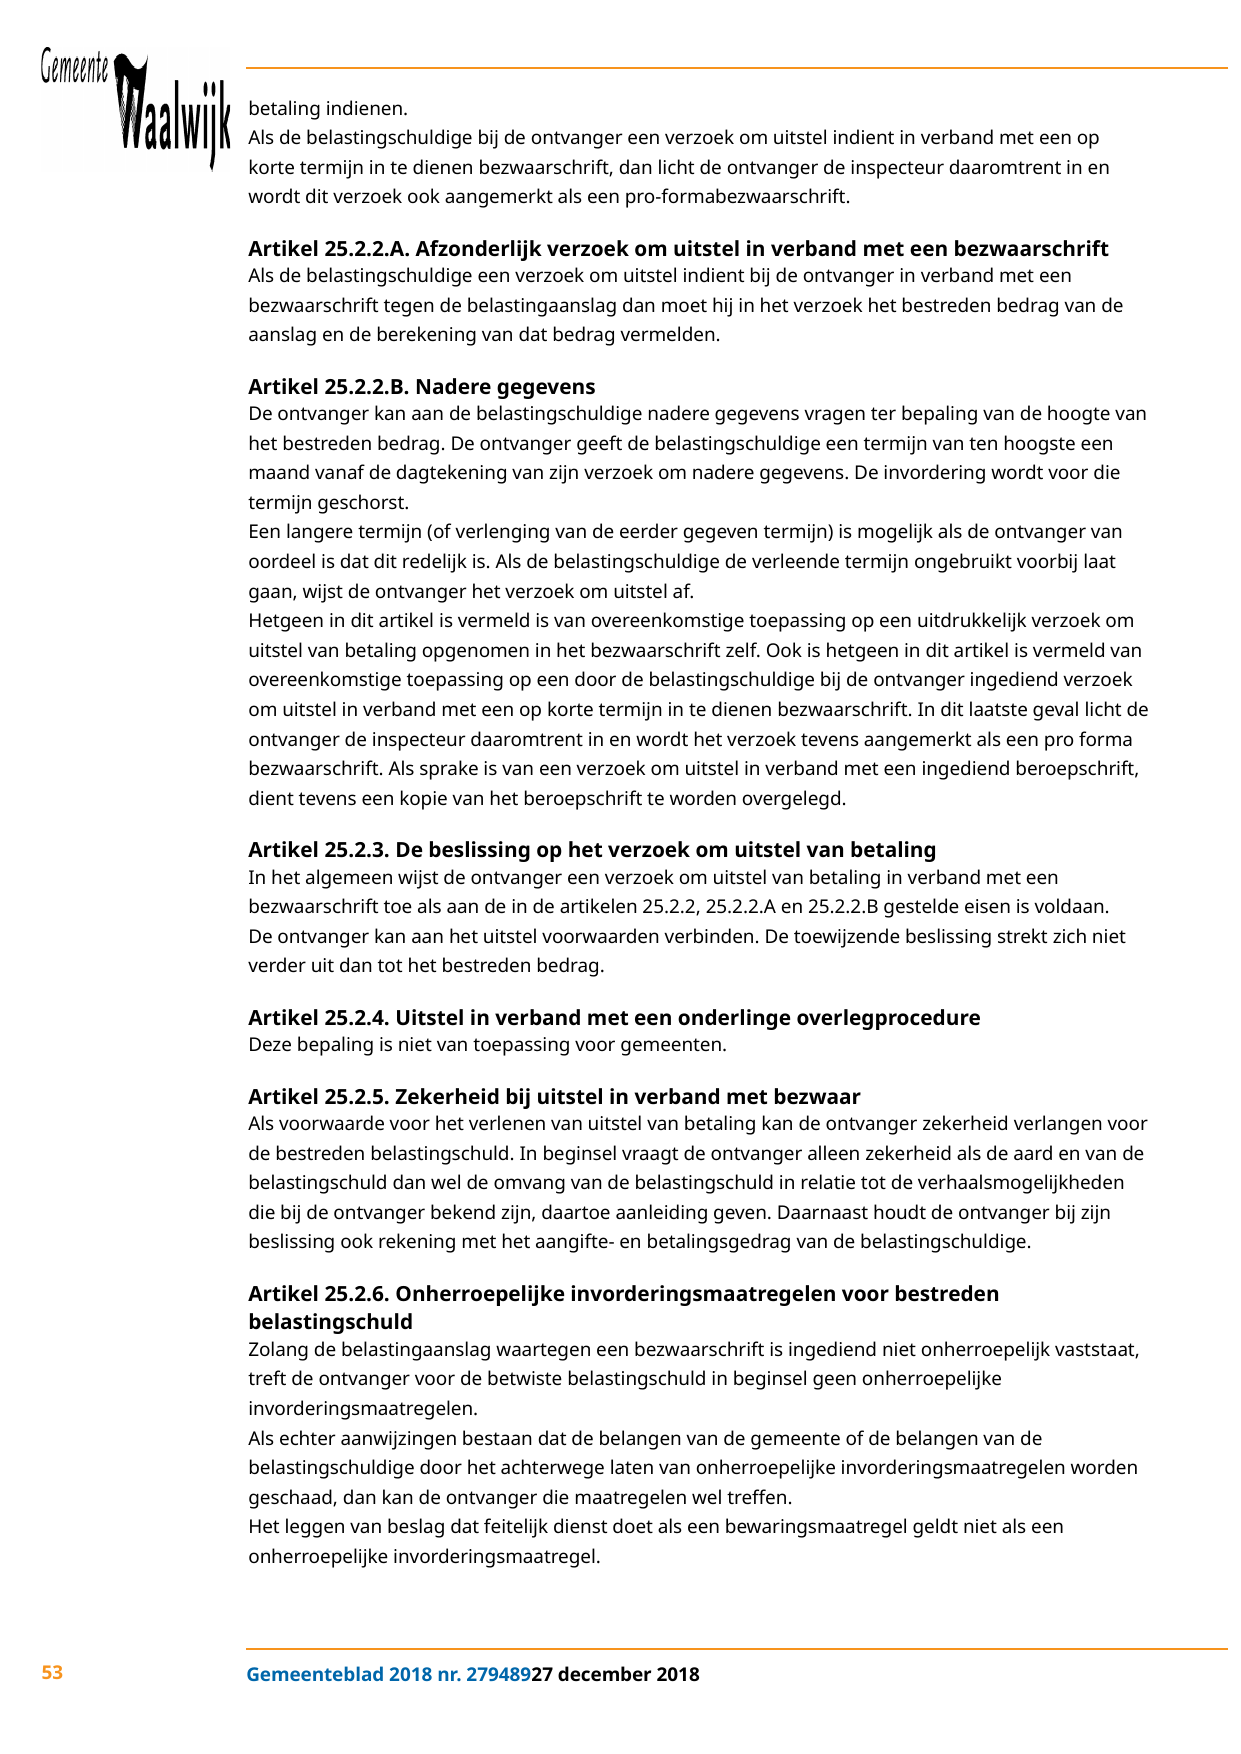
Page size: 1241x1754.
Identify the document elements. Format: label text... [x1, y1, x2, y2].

text Artikel 25.2.4. Uitstel in verband met een onderlinge overlegprocedure [248, 1003, 1152, 1031]
text Artikel 25.2.5. Zekerheid bij uitstel in verband met bezwaar [248, 1082, 1152, 1110]
text De ontvanger kan aan de belastingschuldige nadere gegevens vragen ter bepaling van de hoogte van het bestreden bedrag. De ontvanger geeft de belastingschuldige een termijn van ten hoogste een maand vanaf de dagtekening van zijn verzoek om nadere gegevens. De invordering wordt voor die termijn geschorst. [248, 400, 1152, 515]
text Artikel 25.2.3. De beslissing op het verzoek om uitstel van betaling [248, 835, 1152, 864]
text Artikel 25.2.2.A. Afzonderlijk verzoek om uitstel in verband met een bezwaarschrift [248, 234, 1152, 262]
text In het algemeen wijst de ontvanger een verzoek om uitstel van betaling in verband met een bezwaarschrift toe als aan de in de artikelen 25.2.2, 25.2.2.A en 25.2.2.B gestelde eisen is voldaan. [248, 864, 1152, 919]
text betaling indienen. [248, 95, 1152, 121]
text Zolang de belastingaanslag waartegen een bezwaarschrift is ingediend niet onherroepelijk vaststaat, treft de ontvanger voor de betwiste belastingschuld in beginsel geen onherroepelijke invorderingsmaatregelen. [248, 1336, 1152, 1421]
text Deze bepaling is niet van toepassing voor gemeenten. [248, 1031, 1152, 1057]
text Als echter aanwijzingen bestaan dat de belangen van de gemeente of de belangen van de belastingschuldige door het achterwege laten van onherroepelijke invorderingsmaatregelen worden geschaad, dan kan de ontvanger die maatregelen wel treffen. [248, 1425, 1152, 1509]
text Als de belastingschuldige een verzoek om uitstel indient bij de ontvanger in verband met een bezwaarschrift tegen de belastingaanslag dan moet hij in het verzoek het bestreden bedrag van de aanslag en de berekening van dat bedrag vermelden. [248, 262, 1152, 347]
text Een langere termijn (of verlenging van de eerder gegeven termijn) is mogelijk als de ontvanger van oordeel is dat dit redelijk is. Als de belastingschuldige de verleende termijn ongebruikt voorbij laat gaan, wijst de ontvanger het verzoek om uitstel af. [248, 519, 1152, 604]
text Als voorwaarde voor het verlenen van uitstel van betaling kan de ontvanger zekerheid verlangen voor de bestreden belastingschuld. In beginsel vraagt de ontvanger alleen zekerheid als de aard en van de belastingschuld dan wel de omvang van de belastingschuld in relatie tot de verhaalsmogelijkheden die bij de ontvanger bekend zijn, daartoe aanleiding geven. Daarnaast houdt de ontvanger bij zijn beslissing ook rekening met het aangifte- en betalingsgedrag van de belastingschuldige. [248, 1110, 1152, 1254]
text Hetgeen in dit artikel is vermeld is van overeenkomstige toepassing op een uitdrukkelijk verzoek om uitstel van betaling opgenomen in het bezwaarschrift zelf. Ook is hetgeen in dit artikel is vermeld van overeenkomstige toepassing op een door de belastingschuldige bij de ontvanger ingediend verzoek om uitstel in verband met een op korte termijn in te dienen bezwaarschrift. In dit laatste geval licht de ontvanger de inspecteur daaromtrent in en wordt het verzoek tevens aangemerkt als een pro forma bezwaarschrift. Als sprake is van een verzoek om uitstel in verband met een ingediend beroepschrift, dient tevens een kopie van het beroepschrift te worden overgelegd. [248, 607, 1152, 811]
text Artikel 25.2.2.B. Nadere gegevens [248, 372, 1152, 400]
text De ontvanger kan aan het uitstel voorwaarden verbinden. De toewijzende beslissing strekt zich niet verder uit dan tot het bestreden bedrag. [248, 923, 1152, 978]
picture [41, 47, 231, 172]
text Het leggen van beslag dat feitelijk dienst doet als een bewaringsmaatregel geldt niet als een onherroepelijke invorderingsmaatregel. [248, 1513, 1152, 1569]
text Als de belastingschuldige bij de ontvanger een verzoek om uitstel indient in verband met een op korte termijn in te dienen bezwaarschrift, dan licht de ontvanger de inspecteur daaromtrent in en wordt dit verzoek ook aangemerkt als een pro-formabezwaarschrift. [248, 124, 1152, 209]
text Artikel 25.2.6. Onherroepelijke invorderingsmaatregelen voor bestreden belastingschuld [248, 1279, 1152, 1336]
